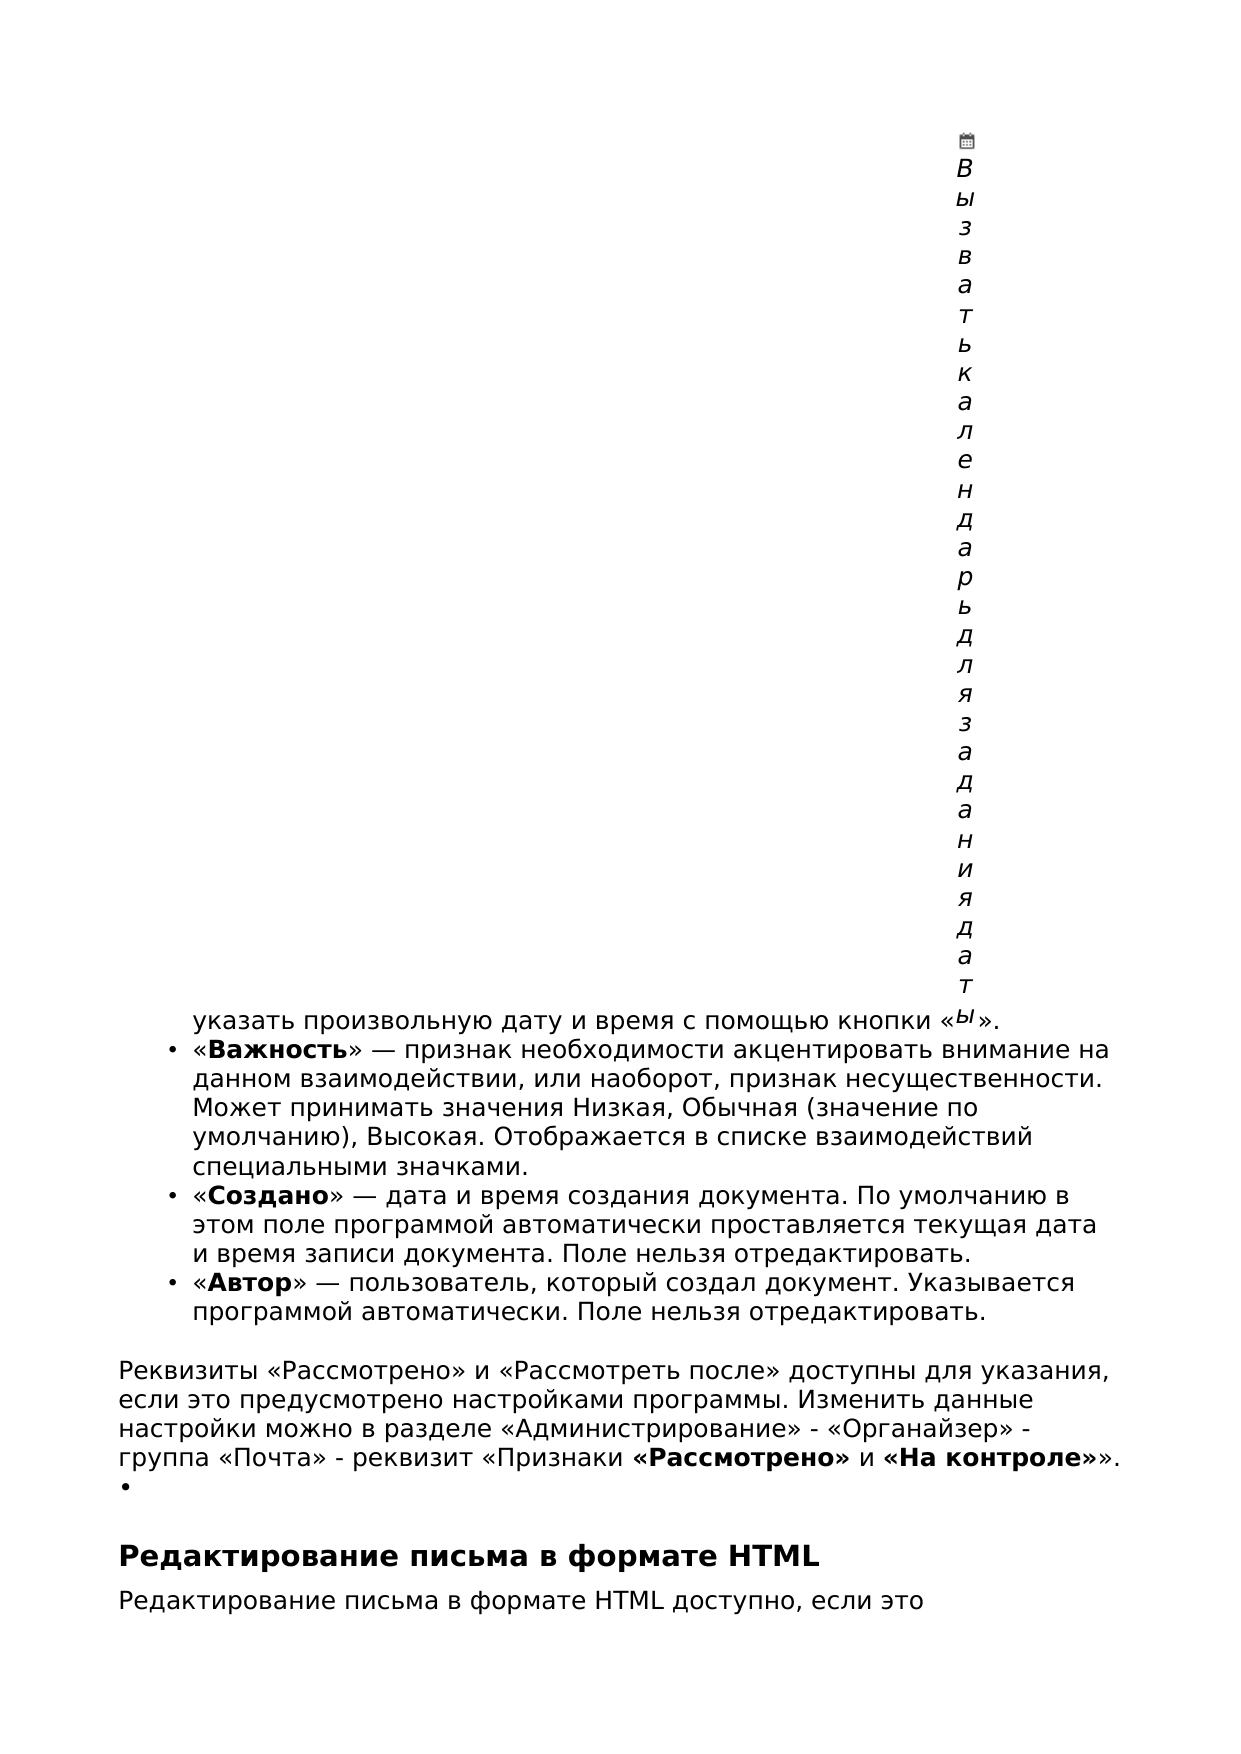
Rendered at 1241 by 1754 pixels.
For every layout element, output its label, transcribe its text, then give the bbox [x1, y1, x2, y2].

list указать произвольную дату и время с помощью кнопки «». [177, 118, 1122, 1035]
picture [955, 130, 978, 154]
list Вызвать календарь для задания даты [955, 154, 977, 1029]
list «Создано» — дата и время создания документа. По умолчанию в этом поле программой автоматически проставляется текущая дата и время записи документа. Поле нельзя отредактировать. [177, 1181, 1122, 1268]
text Реквизиты «Рассмотрено» и «Рассмотреть после» доступны для указания, если это предусмотрено настройками программы. Изменить данные настройки можно в разделе «Администрирование» - «Органайзер» - группа «Почта» - реквизит «Признаки «Рассмотрено» и «На контроле»». • [118, 1356, 1122, 1502]
list «Автор» — пользователь, который создал документ. Указывается программой автоматически. Поле нельзя отредактировать. [177, 1268, 1122, 1327]
text Редактирование письма в формате HTML доступно, если это [118, 1586, 1122, 1615]
subtitle Редактирование письма в формате HTML [118, 1539, 1122, 1573]
list «Важность» — признак необходимости акцентировать внимание на данном взаимодействии, или наоборот, признак несущественности. Может принимать значения Низкая, Обычная (значение по умолчанию), Высокая. Отображается в списке взаимодействий специальными значками. [177, 1035, 1122, 1181]
